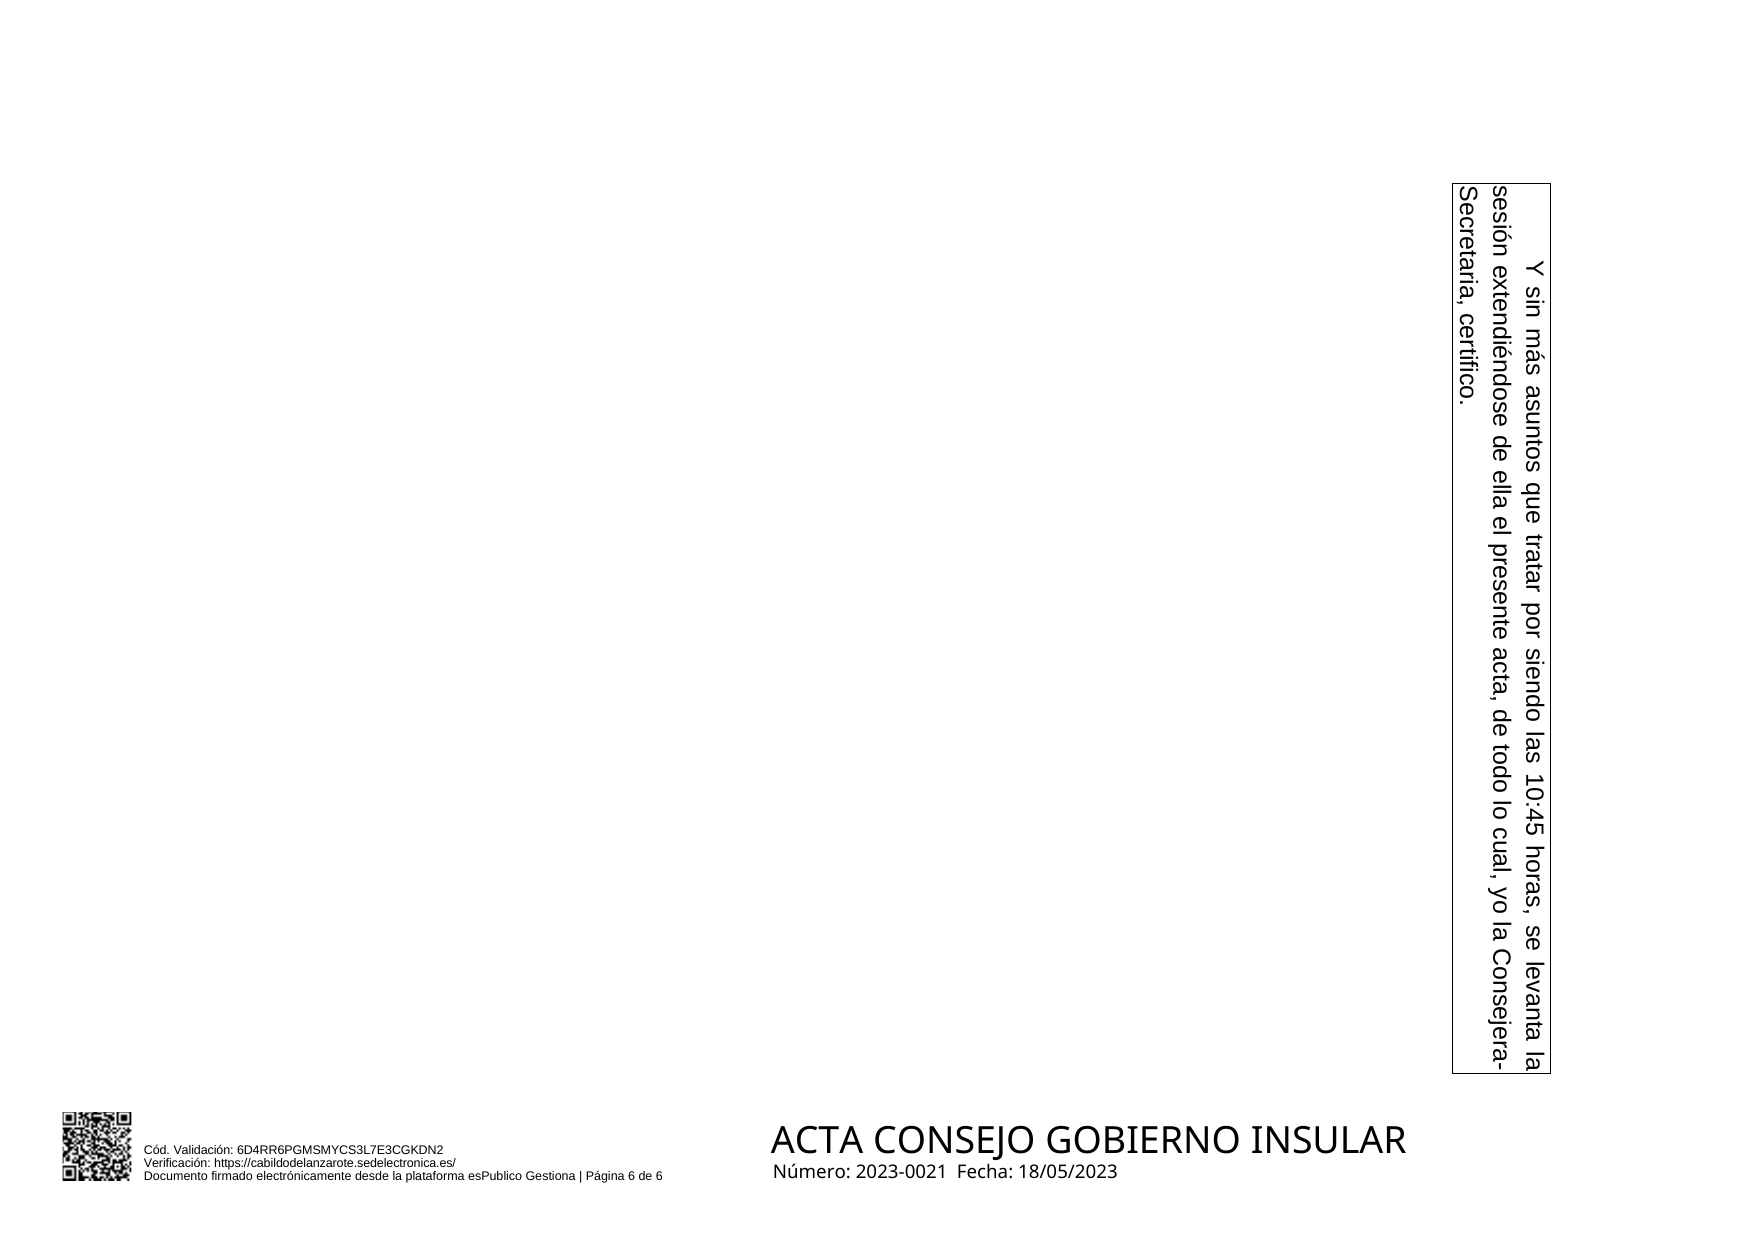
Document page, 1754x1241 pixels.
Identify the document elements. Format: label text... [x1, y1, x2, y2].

text Documento firmado electrónicamente desde la plataforma esPublico Gestiona | Página 6 de 6 [144, 1170, 666, 1183]
subtitle ACTA CONSEJO GOBIERNO INSULAR [771, 1119, 1502, 1162]
text Número: 2023-0021 Fecha: 18/05/2023 [773, 1162, 1502, 1183]
text Cód. Validación: 6D4RR6PGMSMYCS3L7E3CGKDN2 [144, 1144, 666, 1157]
picture [62, 1112, 132, 1181]
text Verificación: https://cabildodelanzarote.sedelectronica.es/ [144, 1157, 666, 1170]
text Y sin más asuntos que tratar por siendo las 10:45 horas, se levanta la sesión extendiéndose de ella el presente acta, de todo lo cual, yo la Consejera- Secretaria, certifico. [1455, 185, 1550, 1071]
